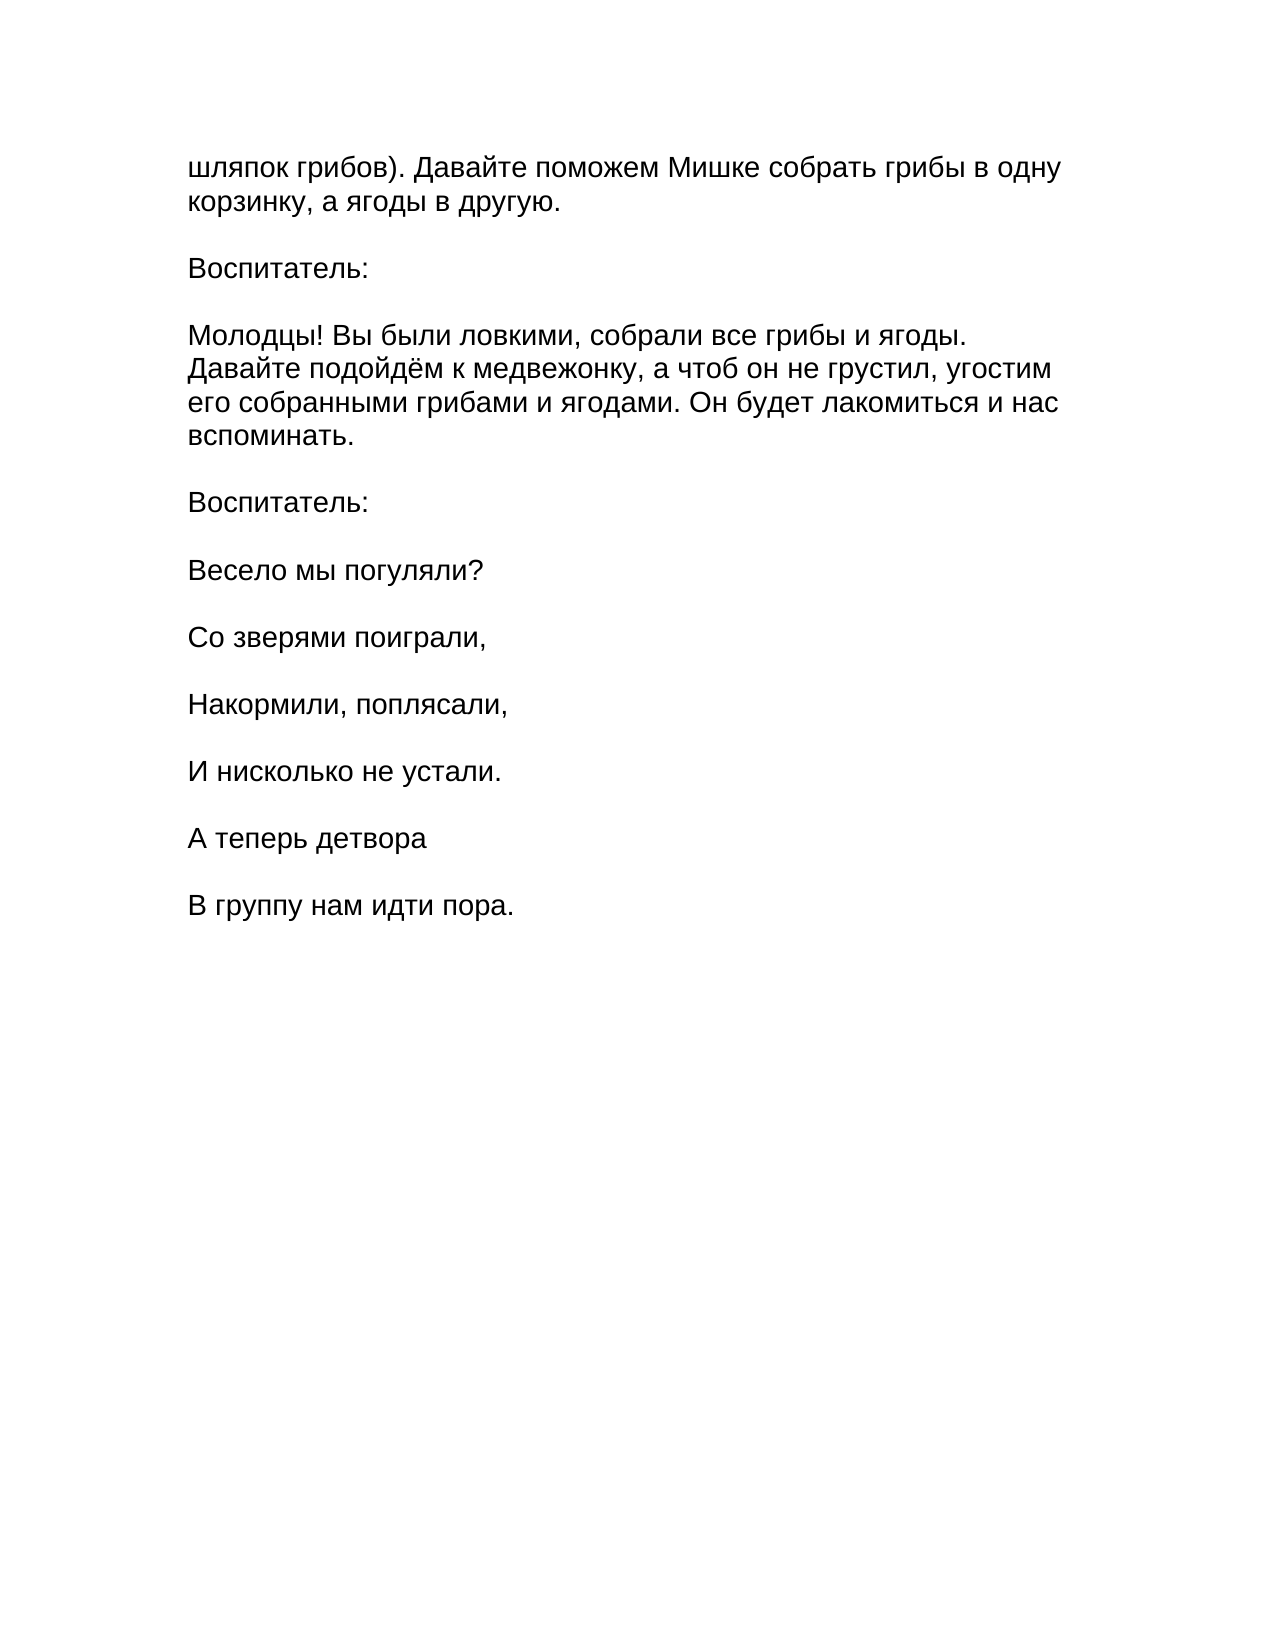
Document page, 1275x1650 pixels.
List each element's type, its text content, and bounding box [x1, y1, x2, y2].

text В группу нам идти пора. [187, 888, 1087, 921]
text Воспитатель: [187, 485, 1087, 519]
text Воспитатель: [187, 251, 1087, 284]
text Весело мы погуляли? [187, 552, 1087, 586]
text Накормили, поплясали, [187, 687, 1087, 720]
text Со зверями поиграли, [187, 619, 1087, 653]
text А теперь детвора [187, 821, 1087, 854]
text шляпок грибов). Давайте поможем Мишке собрать грибы в одну корзинку, а ягоды в другую. [187, 150, 1087, 217]
text И нисколько не устали. [187, 754, 1087, 787]
text Молодцы! Вы были ловкими, собрали все грибы и ягоды. Давайте подойдём к медвежонку, а чтоб он не грустил, угостим его собранными грибами и ягодами. Он будет лакомиться и нас вспоминать. [187, 318, 1087, 452]
